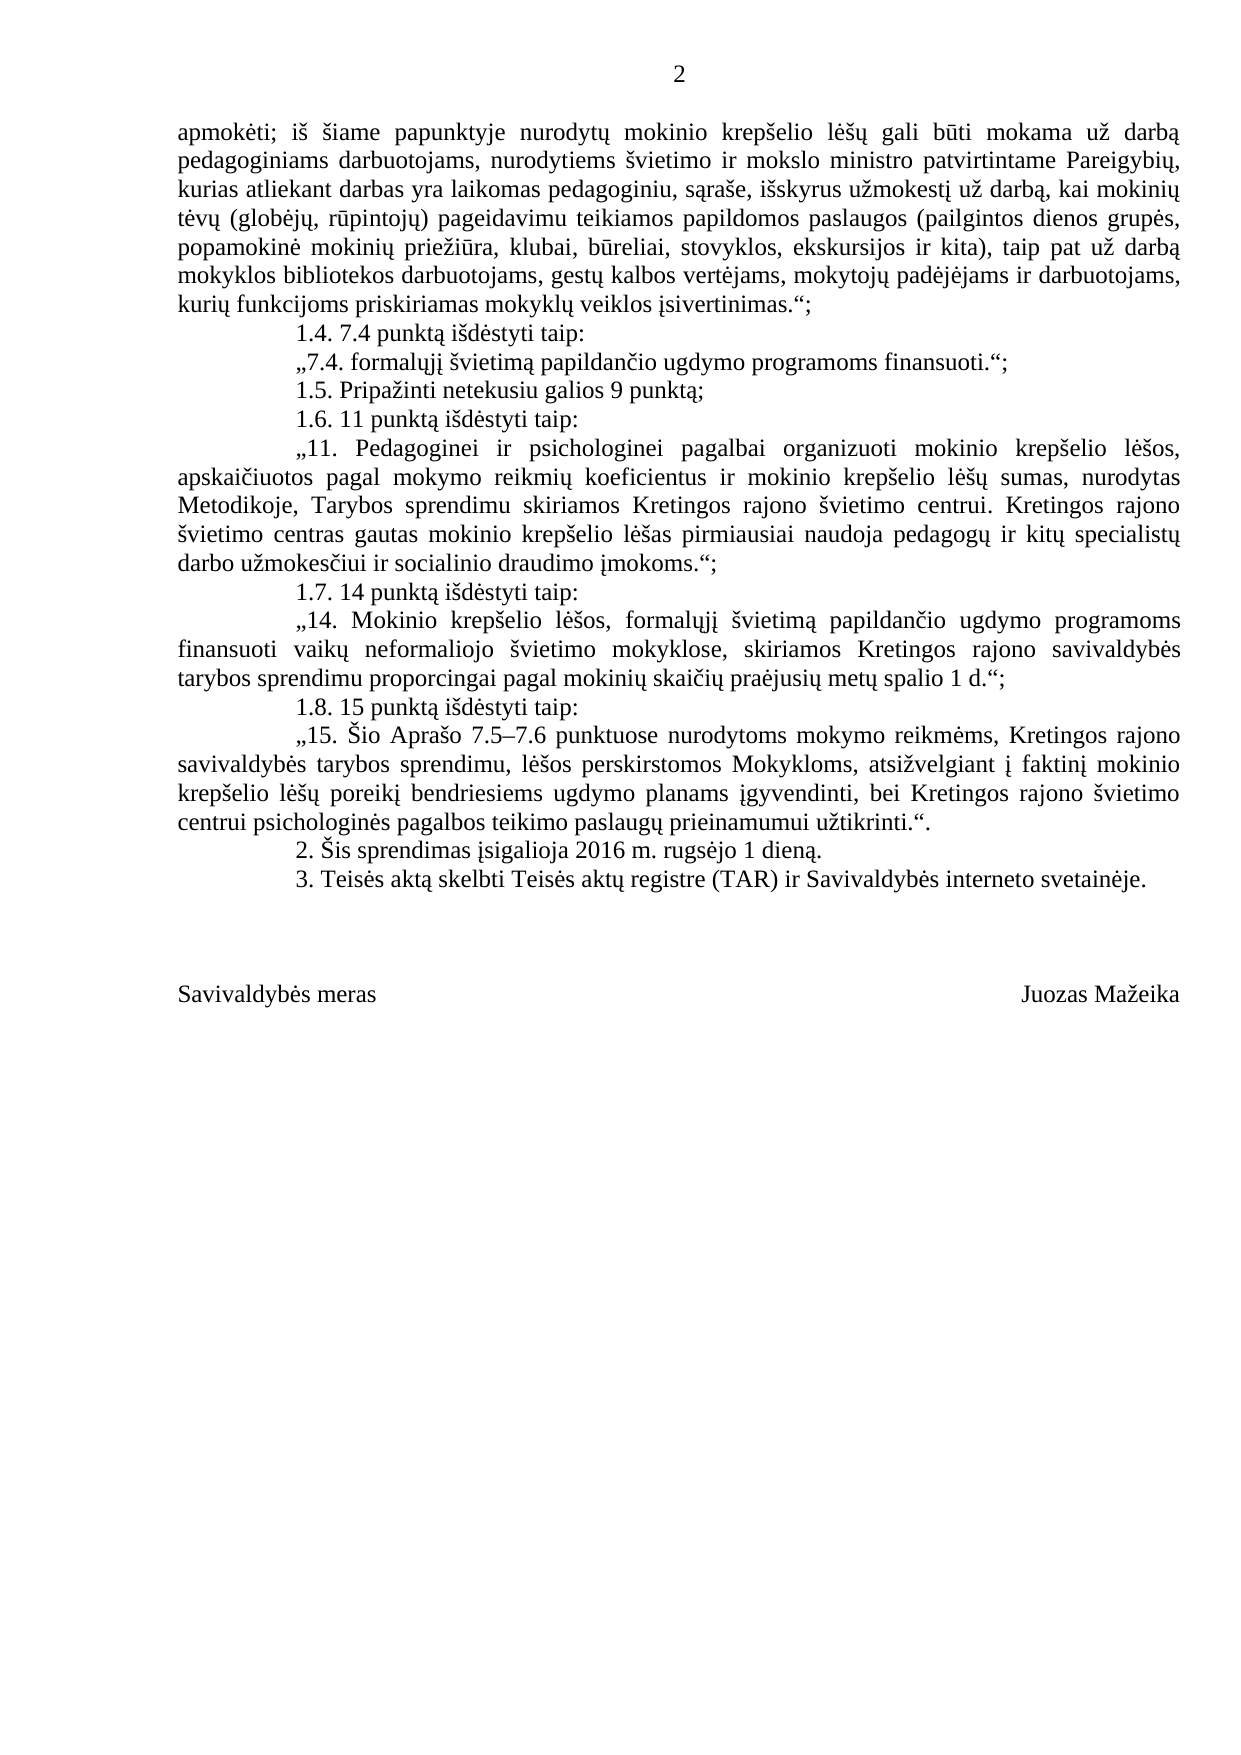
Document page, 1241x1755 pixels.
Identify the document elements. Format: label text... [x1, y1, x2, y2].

text 2. Šis sprendimas įsigalioja 2016 m. rugsėjo 1 dieną. [295, 835, 1181, 864]
text 1.6. 11 punktą išdėstyti taip: [295, 404, 1181, 433]
text 1.5. Pripažinti netekusiu galios 9 punktą; [281, 375, 1181, 404]
text 3. Teisės aktą skelbti Teisės aktų registre (TAR) ir Savivaldybės interneto svetainėje. [295, 864, 1178, 893]
text „15. Šio Aprašo 7.5–7.6 punktuose nurodytoms mokymo reikmėms, Kretingos rajono savivaldybės tarybos sprendimu, lėšos perskirstomos Mokykloms, atsižvelgiant į faktinį mokinio krepšelio lėšų poreikį bendriesiems ugdymo planams įgyvendinti, bei Kretingos rajono švietimo centrui psichologinės pagalbos teikimo paslaugų prieinamumui užtikrinti.“. [177, 720, 1181, 835]
text „14. Mokinio krepšelio lėšos, formalųjį švietimą papildančio ugdymo programoms finansuoti vaikų neformaliojo švietimo mokyklose, skiriamos Kretingos rajono savivaldybės tarybos sprendimu proporcingai pagal mokinių skaičių praėjusių metų spalio 1 d.“; [177, 605, 1181, 692]
text 1.7. 14 punktą išdėstyti taip: [295, 577, 1181, 605]
text „7.4. formalųjį švietimą papildančio ugdymo programoms finansuoti.“; [295, 347, 1181, 375]
text „11. Pedagoginei ir psichologinei pagalbai organizuoti mokinio krepšelio lėšos, apskaičiuotos pagal mokymo reikmių koeficientus ir mokinio krepšelio lėšų sumas, nurodytas Metodikoje, Tarybos sprendimu skiriamos Kretingos rajono švietimo centrui. Kretingos rajono švietimo centras gautas mokinio krepšelio lėšas pirmiausiai naudoja pedagogų ir kitų specialistų darbo užmokesčiui ir socialinio draudimo įmokoms.“; [177, 433, 1181, 577]
text 1.8. 15 punktą išdėstyti taip: [295, 692, 1181, 720]
text 1.4. 7.4 punktą išdėstyti taip: [295, 318, 1181, 347]
text apmokėti; iš šiame papunktyje nurodytų mokinio krepšelio lėšų gali būti mokama už darbą pedagoginiams darbuotojams, nurodytiems švietimo ir mokslo ministro patvirtintame Pareigybių, kurias atliekant darbas yra laikomas pedagoginiu, sąraše, išskyrus užmokestį už darbą, kai mokinių tėvų (globėjų, rūpintojų) pageidavimu teikiamos papildomos paslaugos (pailgintos dienos grupės, popamokinė mokinių priežiūra, klubai, būreliai, stovyklos, ekskursijos ir kita), taip pat už darbą mokyklos bibliotekos darbuotojams, gestų kalbos vertėjams, mokytojų padėjėjams ir darbuotojams, kurių funkcijoms priskiriamas mokyklų veiklos įsivertinimas.“; [177, 117, 1181, 318]
text Savivaldybės meras Juozas Mažeika [177, 979, 1181, 1008]
